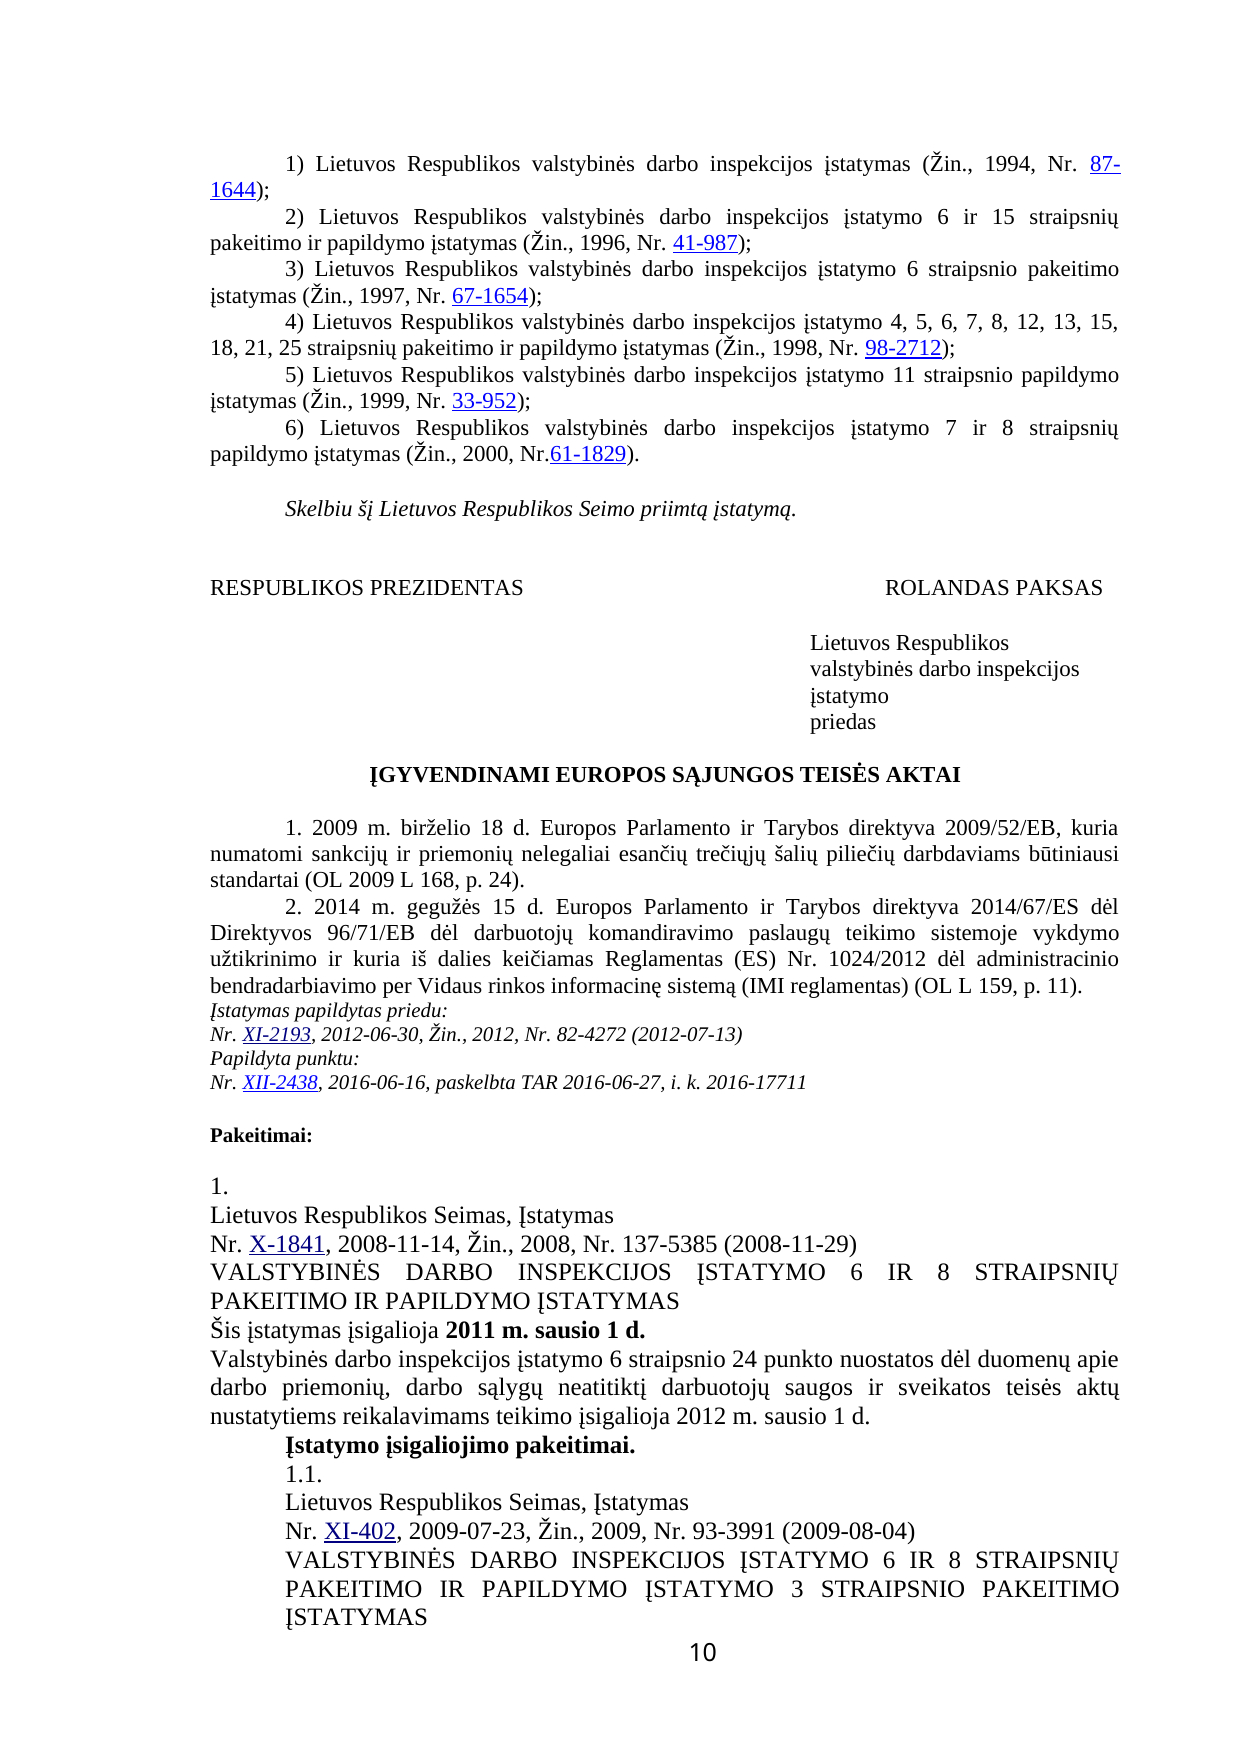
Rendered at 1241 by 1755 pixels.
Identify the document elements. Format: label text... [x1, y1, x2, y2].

text ĮGYVENDINAMI EUROPOS SĄJUNGOS TEISĖS AKTAI [210, 761, 1120, 787]
text Įstatymas papildytas priedu: [210, 998, 1120, 1022]
text 1. 2009 m. birželio 18 d. Europos Parlamento ir Tarybos direktyva 2009/52/EB, kuria numatomi sankcijų ir priemonių nelegaliai esančių trečiųjų šalių piliečių darbdaviams būtiniausi standartai (OL 2009 L 168, p. 24). [210, 814, 1120, 893]
text Lietuvos Respublikos Seimas, Įstatymas [210, 1200, 1120, 1229]
text 1) Lietuvos Respublikos valstybinės darbo inspekcijos įstatymas (Žin., 1994, Nr. 87-1644); [210, 150, 1120, 203]
text valstybinės darbo inspekcijos [210, 656, 1120, 682]
text Lietuvos Respublikos Seimas, Įstatymas [285, 1487, 1120, 1516]
text Įstatymo įsigaliojimo pakeitimai. [285, 1430, 1120, 1459]
text Papildyta punktu: [210, 1046, 1120, 1070]
text 2) Lietuvos Respublikos valstybinės darbo inspekcijos įstatymo 6 ir 15 straipsnių pakeitimo ir papildymo įstatymas (Žin., 1996, Nr. 41-987); [210, 203, 1120, 255]
text įstatymo [210, 682, 1120, 708]
text Valstybinės darbo inspekcijos įstatymo 6 straipsnio 24 punkto nuostatos dėl duomenų apie darbo priemonių, darbo sąlygų neatitiktį darbuotojų saugos ir sveikatos teisės aktų nustatytiems reikalavimams teikimo įsigalioja 2012 m. sausio 1 d. [210, 1344, 1120, 1430]
text 1.1. [285, 1459, 1120, 1487]
text 3) Lietuvos Respublikos valstybinės darbo inspekcijos įstatymo 6 straipsnio pakeitimo įstatymas (Žin., 1997, Nr. 67-1654); [210, 255, 1120, 308]
text Lietuvos Respublikos [735, 629, 1120, 656]
text Nr. XI-402, 2009-07-23, Žin., 2009, Nr. 93-3991 (2009-08-04) [285, 1516, 1120, 1545]
text priedas [210, 708, 1120, 734]
text VALSTYBINĖS DARBO INSPEKCIJOS ĮSTATYMO 6 IR 8 STRAIPSNIŲ PAKEITIMO IR PAPILDYMO ĮSTATYMAS [210, 1257, 1120, 1315]
text 1. [210, 1171, 1120, 1200]
text 2. 2014 m. gegužės 15 d. Europos Parlamento ir Tarybos direktyva 2014/67/ES dėl Direktyvos 96/71/EB dėl darbuotojų komandiravimo paslaugų teikimo sistemoje vykdymo užtikrinimo ir kuria iš dalies keičiamas Reglamentas (ES) Nr. 1024/2012 dėl administracinio bendradarbiavimo per Vidaus rinkos informacinę sistemą (IMI reglamentas) (OL L 159, p. 11). [210, 893, 1120, 998]
text 4) Lietuvos Respublikos valstybinės darbo inspekcijos įstatymo 4, 5, 6, 7, 8, 12, 13, 15, 18, 21, 25 straipsnių pakeitimo ir papildymo įstatymas (Žin., 1998, Nr. 98-2712); [210, 308, 1120, 361]
text Nr. XI-2193, 2012-06-30, Žin., 2012, Nr. 82-4272 (2012-07-13) [210, 1022, 1120, 1046]
text Pakeitimai: [210, 1123, 1120, 1147]
text VALSTYBINĖS DARBO INSPEKCIJOS ĮSTATYMO 6 IR 8 STRAIPSNIŲ PAKEITIMO IR PAPILDYMO ĮSTATYMO 3 STRAIPSNIO PAKEITIMO ĮSTATYMAS [285, 1545, 1120, 1631]
text Skelbiu šį Lietuvos Respublikos Seimo priimtą įstatymą. [210, 495, 1120, 521]
text RESPUBLIKOS PREZIDENTAS ROLANDAS PAKSAS [210, 574, 1120, 600]
text Nr. XII-2438, 2016-06-16, paskelbta TAR 2016-06-27, i. k. 2016-17711 [210, 1070, 1120, 1094]
text Šis įstatymas įsigalioja 2011 m. sausio 1 d. [210, 1315, 1120, 1344]
text Nr. X-1841, 2008-11-14, Žin., 2008, Nr. 137-5385 (2008-11-29) [210, 1229, 1120, 1257]
text 5) Lietuvos Respublikos valstybinės darbo inspekcijos įstatymo 11 straipsnio papildymo įstatymas (Žin., 1999, Nr. 33-952); [210, 361, 1120, 413]
text 6) Lietuvos Respublikos valstybinės darbo inspekcijos įstatymo 7 ir 8 straipsnių papildymo įstatymas (Žin., 2000, Nr.61-1829). [210, 413, 1120, 466]
